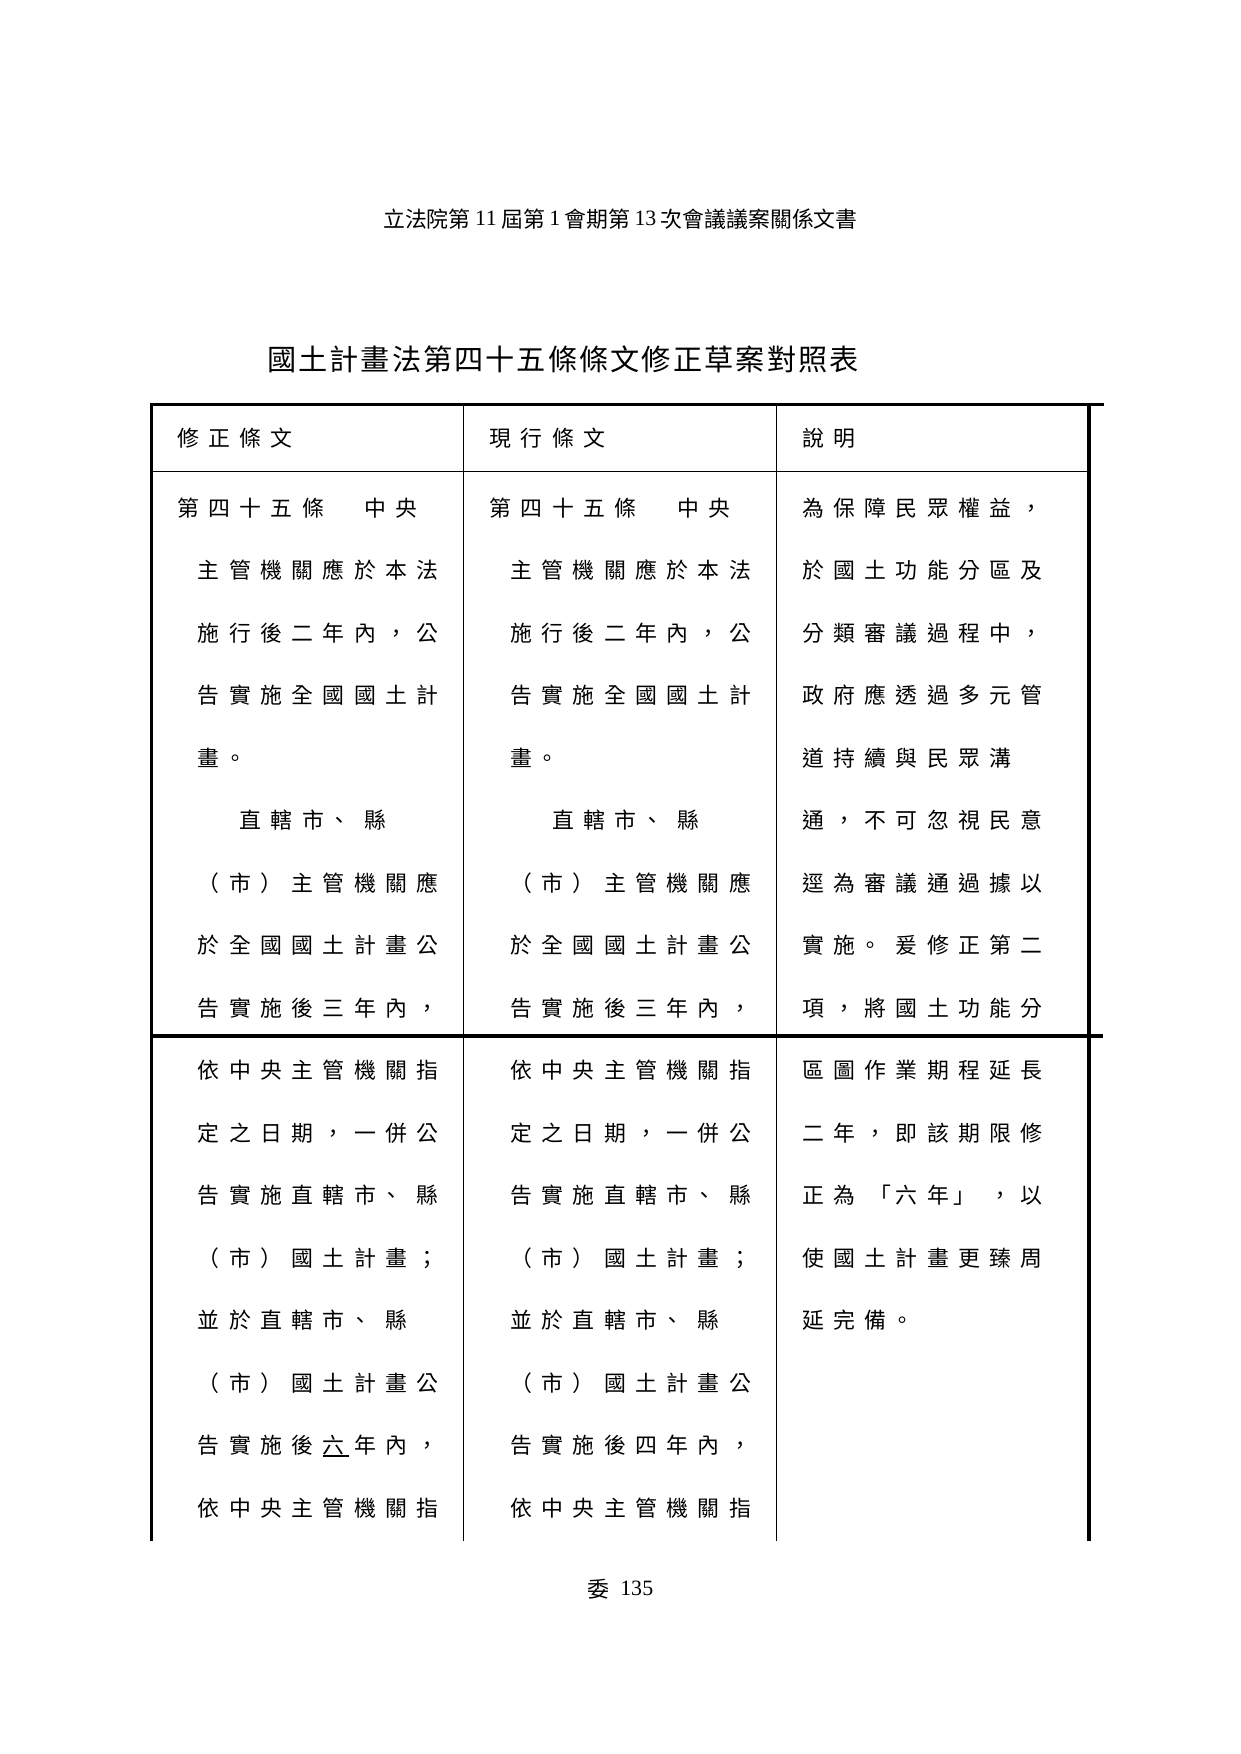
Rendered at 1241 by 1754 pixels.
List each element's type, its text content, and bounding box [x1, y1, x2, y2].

table_cell 說明 [777, 406, 1087, 471]
table_cell 依中央主管機關指定之日期，一併公告實施直轄市、縣（市）國土計畫；並於直轄市、縣（市）國土計畫公告實施後六年內，依中央主管機關指 [153, 1038, 463, 1541]
table_header 國土計畫法第四十五條條文修正草案對照表 [151, 313, 1089, 403]
table_cell 修正條文 [153, 406, 463, 471]
table_cell 為保障民眾權益，於國土功能分區及分類審議過程中，政府應透過多元管道持續與民眾溝通，不可忽視民意逕為審議通過據以實施。爰修正第二項，將國土功能分 [777, 472, 1087, 1034]
table_cell 第四十五條 中央主管機關應於本法施行後二年內，公告實施全國國土計畫。 直轄市、縣（市）主管機關應於全國國土計畫公告實施後三年內， [153, 472, 463, 1034]
table_cell 依中央主管機關指定之日期，一併公告實施直轄市、縣（市）國土計畫；並於直轄市、縣（市）國土計畫公告實施後四年內，依中央主管機關指 [464, 1038, 776, 1541]
table_cell 區圖作業期程延長二年，即該期限修正為「六年」，以使國土計畫更臻周延完備。 [777, 1038, 1087, 1541]
table_cell 現行條文 [464, 406, 776, 471]
table_cell 第四十五條 中央主管機關應於本法施行後二年內，公告實施全國國土計畫。 直轄市、縣（市）主管機關應於全國國土計畫公告實施後三年內， [464, 472, 776, 1034]
